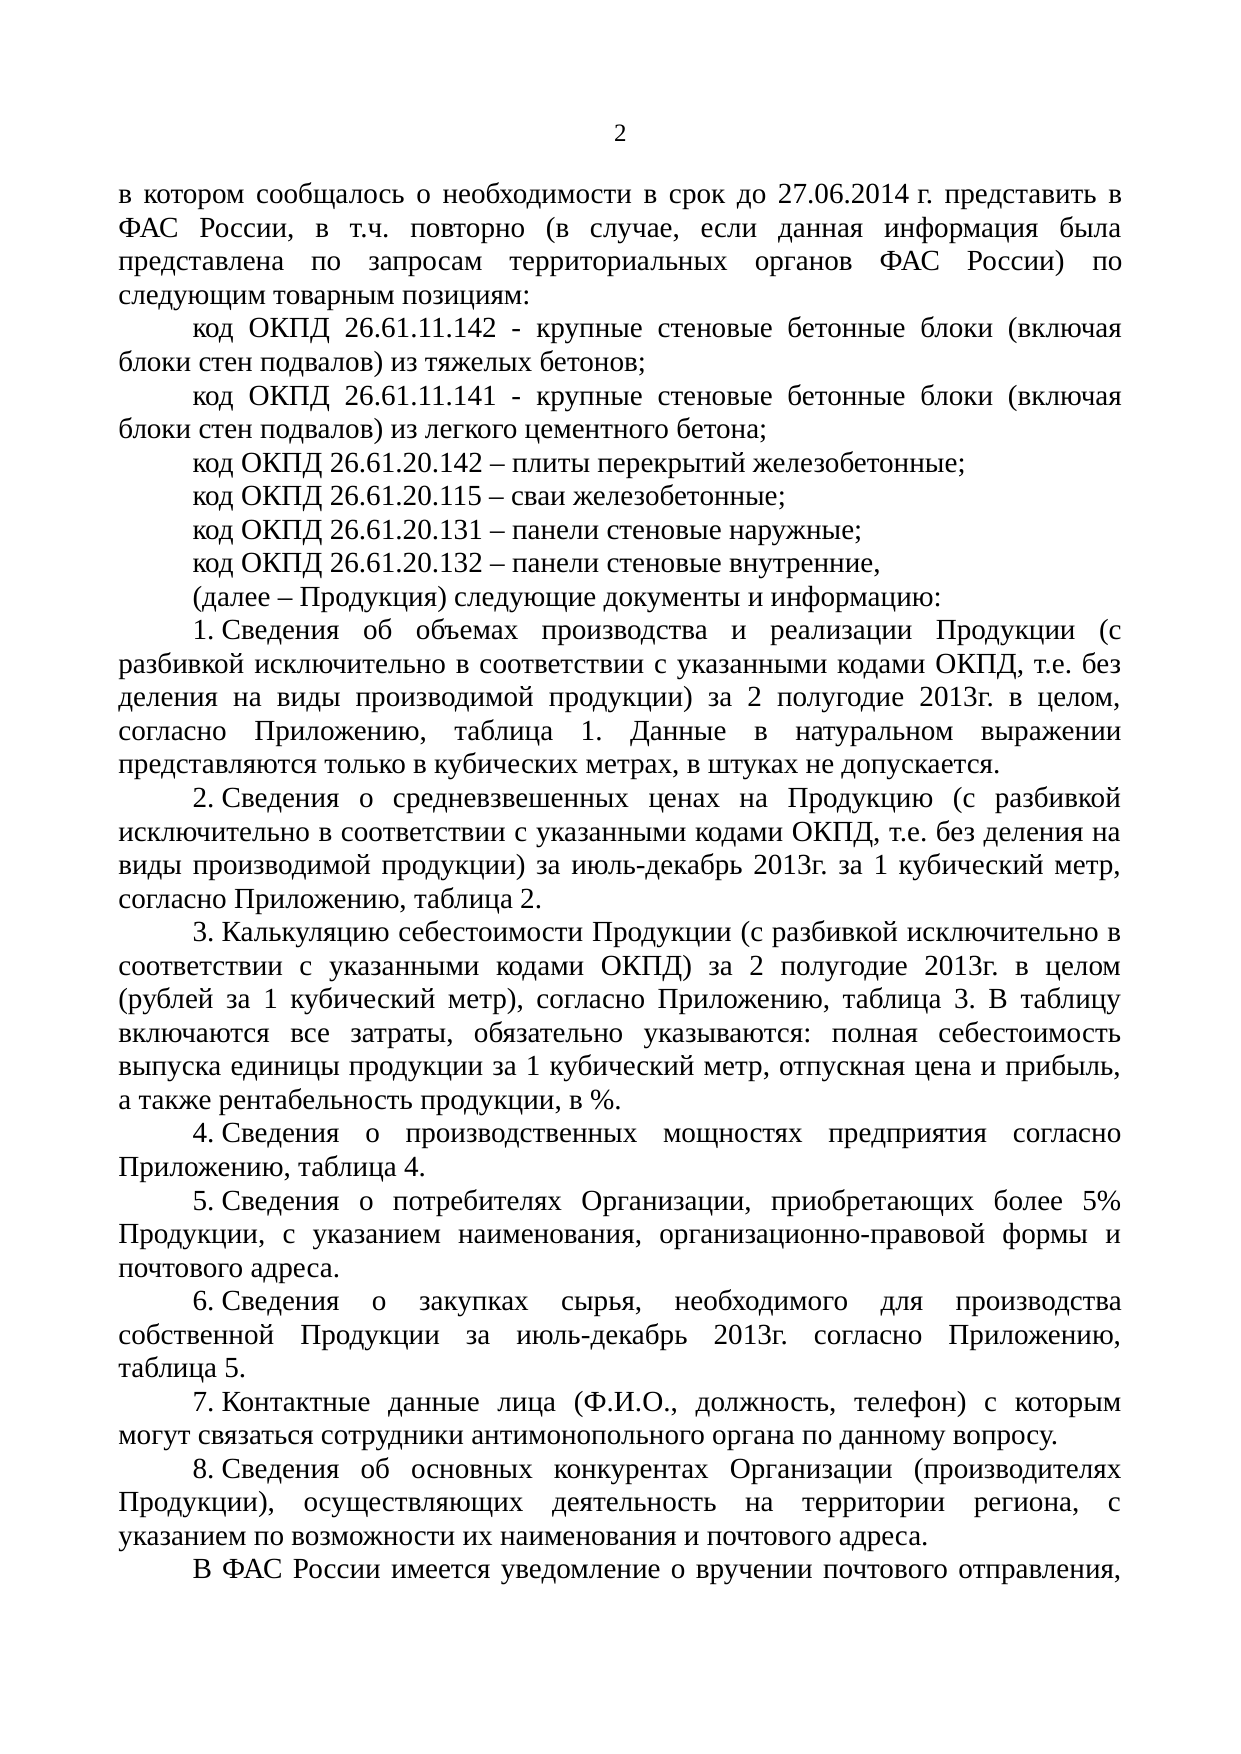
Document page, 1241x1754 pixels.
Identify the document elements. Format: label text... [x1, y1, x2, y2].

text код ОКПД 26.61.20.132 – панели стеновые внутренние, [118, 545, 1122, 579]
text 6. Сведения о закупках сырья, необходимого для производства собственной Продукции за июль-декабрь 2013г. согласно Приложению, таблица 5. [118, 1283, 1122, 1384]
text код ОКПД 26.61.11.142 - крупные стеновые бетонные блоки (включая блоки стен подвалов) из тяжелых бетонов; [118, 311, 1122, 378]
text 7. Контактные данные лица (Ф.И.О., должность, телефон) с которым могут связаться сотрудники антимонопольного органа по данному вопросу. [118, 1384, 1122, 1451]
text код ОКПД 26.61.20.142 – плиты перекрытий железобетонные; [118, 445, 1122, 478]
text 3. Калькуляцию себестоимости Продукции (с разбивкой исключительно в соответствии с указанными кодами ОКПД) за 2 полугодие 2013г. в целом (рублей за 1 кубический метр), согласно Приложению, таблица 3. В таблицу включаются все затраты, обязательно указываются: полная себестоимость выпуска единицы продукции за 1 кубический метр, отпускная цена и прибыль, а также рентабельность продукции, в %. [118, 914, 1122, 1116]
text 1. Сведения об объемах производства и реализации Продукции (с разбивкой исключительно в соответствии с указанными кодами ОКПД, т.е. без деления на виды производимой продукции) за 2 полугодие 2013г. в целом, согласно Приложению, таблица 1. Данные в натуральном выражении представляются только в кубических метрах, в штуках не допускается. [118, 612, 1122, 780]
text код ОКПД 26.61.20.131 – панели стеновые наружные; [118, 512, 1122, 545]
text 2. Сведения о средневзвешенных ценах на Продукцию (с разбивкой исключительно в соответствии с указанными кодами ОКПД, т.е. без деления на виды производимой продукции) за июль-декабрь 2013г. за 1 кубический метр, согласно Приложению, таблица 2. [118, 780, 1122, 914]
text 8. Сведения об основных конкурентах Организации (производителях Продукции), осуществляющих деятельность на территории региона, с указанием по возможности их наименования и почтового адреса. [118, 1451, 1122, 1552]
text В ФАС России имеется уведомление о вручении почтового отправления, [118, 1552, 1122, 1585]
text (далее – Продукция) следующие документы и информацию: [118, 579, 1122, 612]
text код ОКПД 26.61.11.141 - крупные стеновые бетонные блоки (включая блоки стен подвалов) из легкого цементного бетона; [118, 378, 1122, 445]
text 5. Сведения о потребителях Организации, приобретающих более 5% Продукции, с указанием наименования, организационно-правовой формы и почтового адреса. [118, 1183, 1122, 1283]
text в котором сообщалось о необходимости в срок до 27.06.2014 г. представить в ФАС России, в т.ч. повторно (в случае, если данная информация была представлена по запросам территориальных органов ФАС России) по следующим товарным позициям: [118, 176, 1122, 311]
text 4. Сведения о производственных мощностях предприятия согласно Приложению, таблица 4. [118, 1116, 1122, 1183]
text код ОКПД 26.61.20.115 – сваи железобетонные; [118, 478, 1122, 512]
